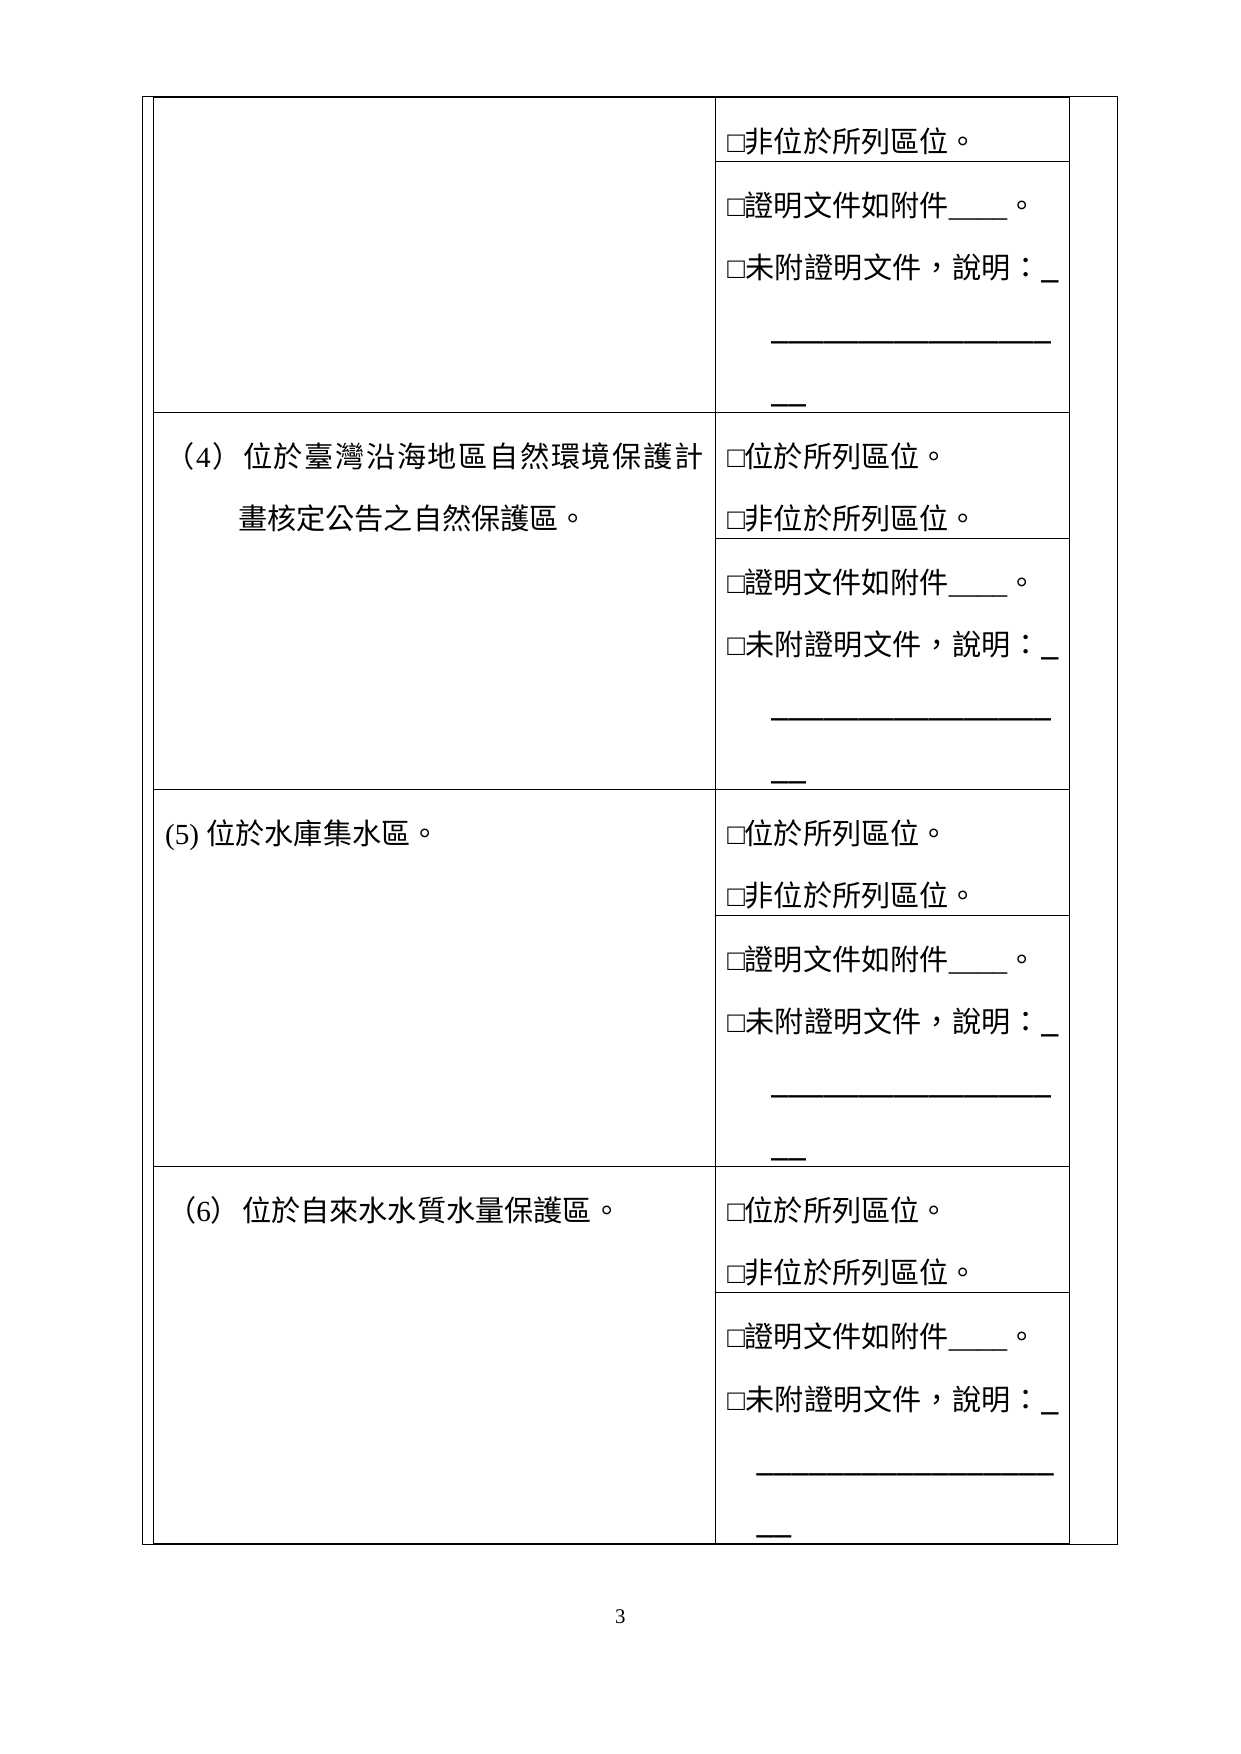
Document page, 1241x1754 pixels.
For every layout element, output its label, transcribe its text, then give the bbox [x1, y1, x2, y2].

table_cell □證明文件如附件____。 □未附證明文件，說明：___________________ [716, 162, 1069, 412]
table_cell [143, 97, 153, 1544]
table_cell □位於所列區位。 □非位於所列區位。 [716, 1167, 1069, 1292]
table_cell □證明文件如附件____。 □未附證明文件，說明：___________________ [716, 539, 1069, 789]
table_cell [154, 98, 715, 412]
table_cell 位於自來水水質水量保護區。 [154, 1167, 715, 1543]
table_cell （4）位於臺灣沿海地區自然環境保護計畫核定公告之自然保護區。 [154, 413, 715, 789]
table_cell □證明文件如附件____。 □未附證明文件，說明：___________________ [716, 916, 1069, 1166]
table_cell [1070, 97, 1117, 1544]
table_cell □證明文件如附件____。 □未附證明文件，說明：____________________ [716, 1293, 1069, 1543]
table_cell (5) 位於水庫集水區。 [154, 790, 715, 1166]
table_cell □位於所列區位。 □非位於所列區位。 [716, 413, 1069, 538]
table_cell □非位於所列區位。 [716, 98, 1069, 161]
table_cell □位於所列區位。 □非位於所列區位。 [716, 790, 1069, 915]
